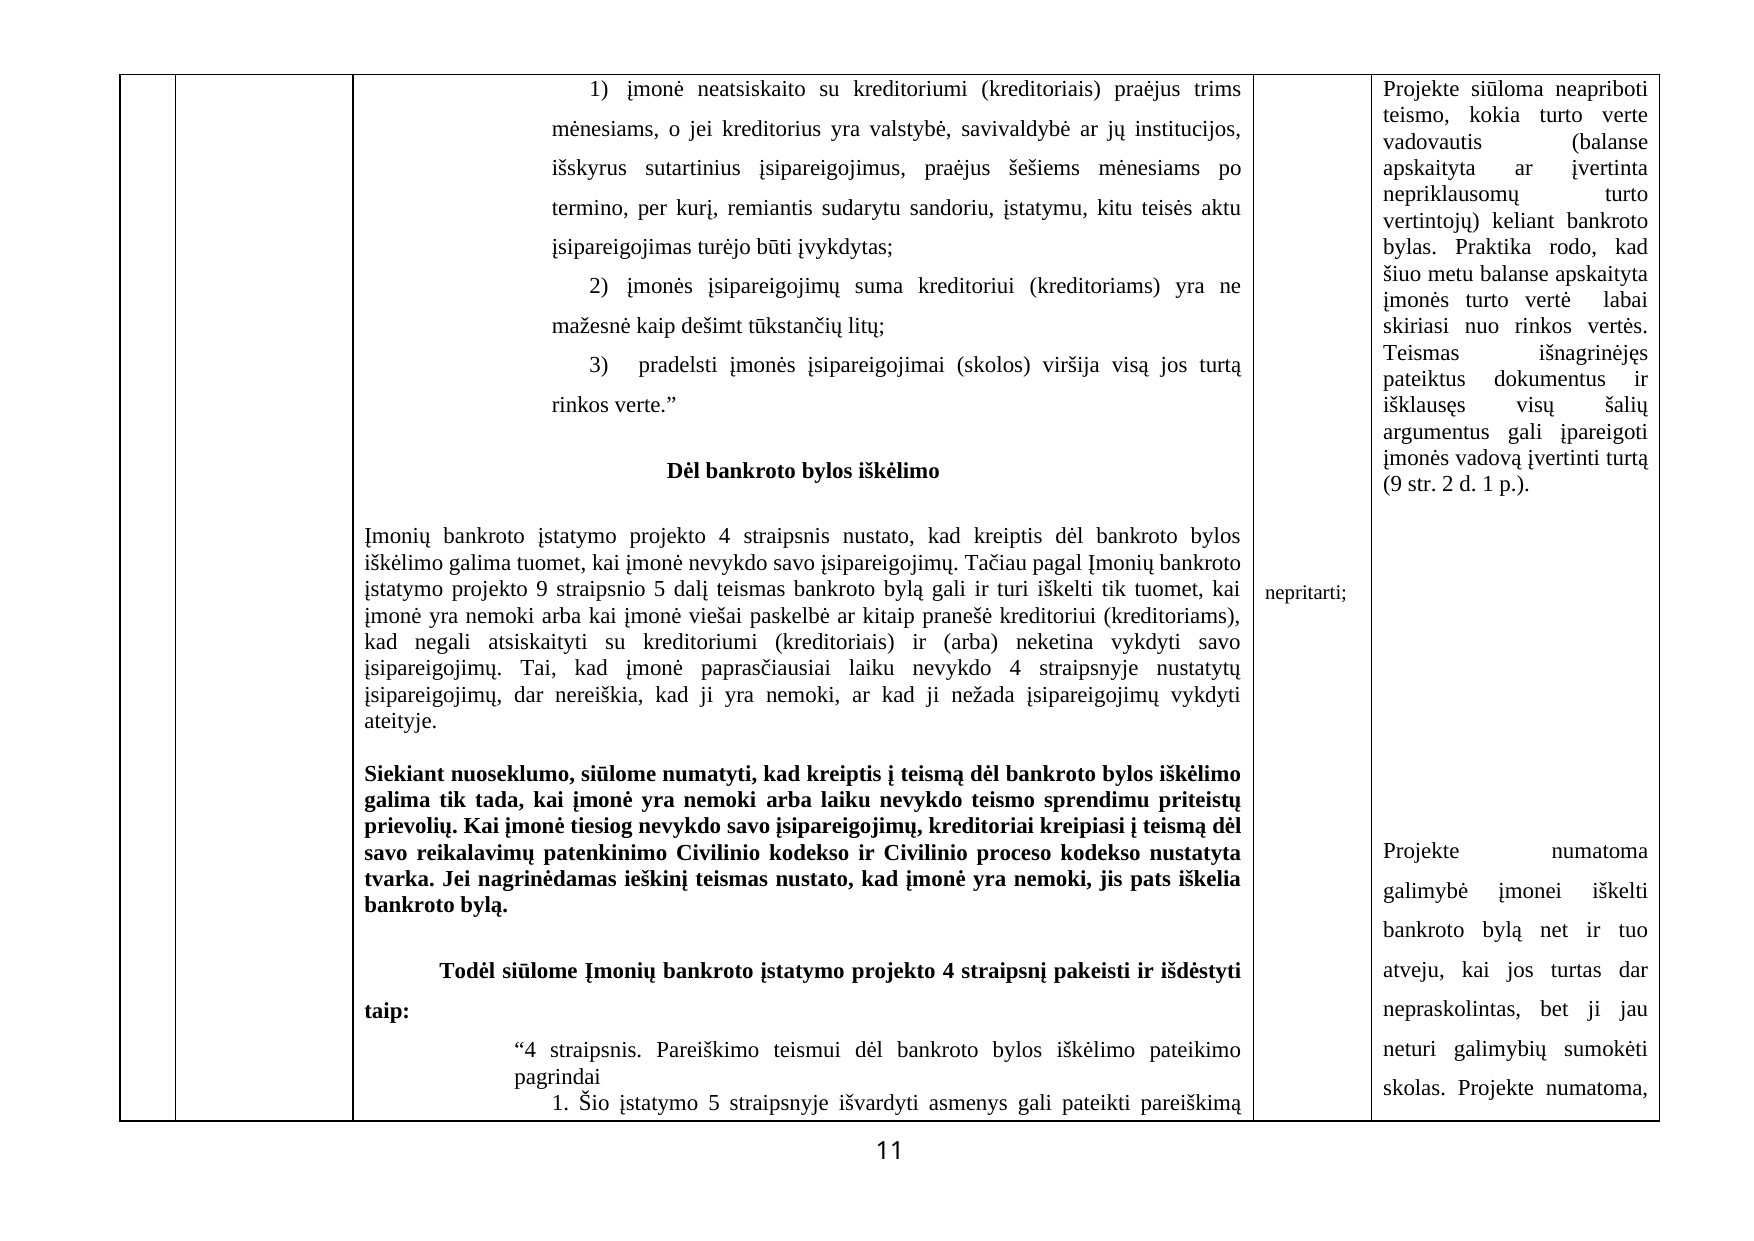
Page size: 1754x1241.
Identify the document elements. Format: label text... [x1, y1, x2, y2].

table_cell [121, 75, 175, 1120]
table_cell nepritarti; [1254, 75, 1371, 1120]
table_cell Projekte siūloma neapriboti teismo, kokia turto verte vadovautis (balanse apskaityta ar įvertinta nepriklausomų turto vertintojų) keliant bankroto bylas. Praktika rodo, kad šiuo metu balanse apskaityta įmonės turto vertė labai skiriasi nuo rinkos vertės. Teismas išnagrinėjęs pateiktus dokumentus ir išklausęs visų šalių argumentus gali įpareigoti įmonės vadovą įvertinti turtą (9 str. 2 d. 1 p.). Projekte numatoma galimybė įmonei iškelti bankroto bylą net ir tuo atveju, kai jos turtas dar nepraskolintas, bet ji jau neturi galimybių sumokėti skolas. Projekte numatoma, [1372, 75, 1659, 1120]
table_cell [176, 75, 352, 1120]
table_cell Lietkoopsąjungos valdyba, išnagrinėjusi Įmonių bankroto įstatymo projektą Nr. IXP-330, iš esmės jam pritaria, tačiau jį svarstant siūlo sukonkretinti arba papildyti šiuos straipsnius: 2 straipsnio 8 dalį. Atsižvelgiant į tai, kad sunku nustatyti uždelstų įsiskolinimų sumą, nemokumo sąvoką apibūdinantį sakinį pratęsti po žodžių “viršija pusę jos turto” įrašant “arba įmonės įsipareigojimai (skolos) viršija 75 procentus jos turto”. 4 straipsnį. Pirmame sakinyje po žodžių “asmenys gali” įrašyti “6 straipsnio 1 dalyje nustatyta tvarka”. 5 straipsnio 2 dalį. Papildyti žodžiu “likviduojamai” ir išdėstyti taip: “Pareiškimą teismui dėl bankroto bylos iškėlimo likviduojamai įmonei privalo pateikti likvidatorius.” 8 straipsnio 2 dalį. Antrame sakinyje po žodžio “kuriuose” vietoj žodžių “nurodomi jų adresai” įrašyti žodį “ nurodomos”. 9 straipsnio 1dalį. Išbraukti 1 punkto žodžius “ir įvertinti įmonės turtą”. 10 straipsnį. 6 dalies 2 sakinį numeruoti 7 dalimi. 1 straipsnio 2dalį. Pirmame sakinyje vietoj žodžio “gali” įrašyti žodžius “turi pirmumo teisę”. 11 straipsnio 3dalį. 8 punkte po žodžių “pripažinimo negaliojančiais” įrašyti žodžius “ir jeigu per minėtą laikotarpį nebuvo atliktas auditas (revizija) - organizuoja jo atlikimą”. 20 straipsnį. Pirmame sakinyje po žodžių “administratorius privalo” įterpti žodžius “atlikti auditą ir”. 21 straipsnio 1dalį. 2 punkte po žodžių “priimtų nutarimų” įrašyti ”reikalauti atlikti auditą (reviziją)”. 33 straipsnio 1 dalį. Teiginį “Neparduotas turtas gali būti perduotas kreditoriams” reikia papildyti, t. y. paaiškinti, kaip elgtis tais atvejais, kai reikalavimai kreditoriaus, kuris pageidauja juos atsiimti turtu, turtėtų būti tenkinami paskesne eile arba antru etapu. 33 straipsnio 2dalį. Priešpaskutinį sakinį patikslinti ir išdėstyti taip: “Uždarosios akcinės bendrovės, kurios akcijos parduodamos, akcininkai turi teisę akcijas įsigyti pirmumo tvarka”. 34 straipsnio 1 dalį. Manome, kad šio straipsnio pirmas sakinys gali būti skirtingai traktuojamas. Neaišku, ar galima turtą parduoti už mažesnę kainą nei įkeitimu užtikrinta reikalavimų suma ir skirtumą tarp reikalavimų sumos ir pardavimo kainos tenkinti bendra tvarka, ar, jei nepavyksta parduoti įkeisto turto už kainą, kuri užtikrinta įkeitimu, - jį perduoti įkaito turėtojui. Siūlome tokią pirmo sakinio redakciją: “Įkeitimu užtikrinti kreditoriaus reikalavimai tenkinami iš lėšų, gautų pardavus įkeistą turtą, o jeigu jo nepavyksta parduoti už didesnę arba reikalavimų sumą atitinkančią kainą - perduodant įkeistą turtą”. 37 straipsnio 5 dalį. Po žodžių “nuo 2001 m . liepos 1 d.” įrašyti “išskyrus įmones, kurių likvidavimas prasidėjo iki 2000 m. liepos 1 d., - šioms įmonėms 24 mėnesių terminas likvidavimo procedūrai užbaigti skaičiuojamas nuo 2000 m. liepos 1 d.” Mane labai neramina "turto" savokos neapibrežtumas abiejuose įstatymuose (2str. 8 p. Bankroto įstatymo projekte ir 3str.5p. Restruktūrizavimo įstatymo projekte). Aš siūlyčiau vienareikšmiškai apibrėžti "turto" savoką šiuose istatymuose, kai ji naudojama nustatyti Įmonės nemokumą. Vietoje žodžio "turtas" reikėtų įrašyti frazę: "turto vertė iš paskutiniojo mokesčių inspekcijai priduoto įmonės balanso". Palikus projekte siūloma redakciją, labai nesunku užvilkinti bankroto paskelbimo, teisminio nagrinėjimo terminus. Bandymai nustatyti turto rinkos vertę ar palikti spręsti teismams turėtų garantuoti bankroto ir restrukturizacijos procesų vilkinimą. Prezidiumo narys A.Kovas. LLRI pritaria žemiau išvardintoms Įmonių bankroto įstatymų projekto nuostatoms: nustatyti Įmonių bankroto įstatymo prioritetą kitų įstatymų atžvilgiu (Įmonių bankroto įstatymo projekto 1 straipsnio 3 dalis); panaikinti Valstybinės darbo inspekcijos prie Socialinės apsaugos ir darbo ministerijos, Žemės ir miškų ūkio urėdijos, Apskrities viršininko, Žemės ūkio produkcijos gamintojų visuomeninės organizacijos teisę pateikti pareiškimus teismui dėl bankroto bylos iškėlimo (Įmonių bankroto įstatymo projekto 5 straipsnio 1 dalis); sutrumpinti įmonių bankroto procedūrų terminus (Įmonių bankroto įstatymo projekto 7 straipsnio 1 dalis, 9 straipsnio 4 dalis, 10 straipsnio 4 dalies 5 punktas, 15 straipsnio 1 dalis, 19 straipsnio 1 dalis (lyginant su Darbo sutarties įstatymo 34 straipsnio 1 dalimi), 37 straipsnio 2 dalis ir kt.); atsisakyti likvidacinės komisijos ir jos funkcijas pavesti vykdyti įmonės administratoriui (Įmonių bankroto įstatymo projekto 31-32 straipsniai); nustatyti dviejų etapų kreditorių reikalavimų tenkinimo būdą (Įmonių bankroto įstatymo 35 straipsnio 1 dalis). Tačiau nemaža dalis Įmonių bankroto bei Įmonių restruktūrizavimo įstatymų nuostatų turi esminių trūkumų, kurie gali sukelti skaudžias pasekmes. LLRI siūlo Įmonių bankroto ir Įmonių restruktūrizavimo įstatymų projektus pataisyti pagal žemiau pateikiamas pastabas. Įmonių bankroto įstatymo projektas Dėl įstatymo tikslų Įmonių bankroto įstatymo projekte nėra numatyta, kokių tikslų šiuo įstatymu siekiama. Tokių tikslų įtvirtinimas padėtų tinkamai spręsti įmonės bankroto eigoje iškilusius klausimus. Siūlome Įmonių bankroto įstatymo projekto 1 straipsnio 1 dalį, išdėstyti taip: “1. Šis įstatymas reglamentuoja juridinių asmenų bankrotą, siekiant, kad bankrotas vyktų operatyviai, sklandžiai ir padėtų kuo geriau patenkinti juridinio asmens kreditorių interesus.” Dėl Įmonių bankroto įstatymo taikymo Lietuvos Respublikos Įmonių bankroto įstatymo projekto 1 straipsnio 2 dalis numato, kad įstatymas taikomas visoms įmonėms, viešosioms įstaigoms, bankams ir kredito unijoms. Taip apibrėžus įstatymo taikymo sritį, už jo ribų lieka kiti subjektai, galintys prisiimti finansinius įsipareigojimus – asociacijos, visuomeninės organizacijos ir kt. Taigi neaišku, kaip juose yra tenkinami kreditorių reikalavimai ir vykdomos bankroto procedūros. Visiems subjektams, galintiems prisiimti finansinius įsipareigojimus ir neįstengiantiems jų įvykdyti, turi būti taikomos vienodos nuostatos dėl kreditorių reikalavimų tenkinimo ir bankroto procedūrų. Esant minėtai 1 straipsnio 2 dalies formuluotei, įstatymo nuostatos taip pat nebus privalomos naujai atsirandančioms ir įstatyme neįvardintoms ūkio organizavimo formoms. Atkreipiame dėmesį, kad naujojo Civilinio kodekso 2.33 straipsnyje juridinis asmuo apibrėžiamas kaip savo pavadinimą turinti įmonė, įstaiga ar organizacija, kuri gali savo vardu įgyti ir turėti teises ir pareigas, būti ieškovu ir atsakovu teisme. Atsižvelgdami į tai, kad Civilinis kodeksas įsigalios 2001 m. liepos 1d., ir derindami jame numatytą juridinio asmens sąvoką su Įmonių bankroto įstatymu, siūlome nustatyti, kad Įmonių bankroto įstatymas taikomas visiems juridiniams asmenims. Jeigu tam tikriems juridiniams asmenims, pavyzdžiui, biudžetinėms įstaigoms, šio įstatymo sąmoningai numatoma netaikyti, šie subjektai turėtų būti įvardinti šiame straipsnyje. Su naujuoju Civiliniu kodeksu būtina suderinti ir kitus Įmonių bankroto įstatymo straipsnius. Siūlome Įmonių bankroto įstatymo projekto 1 straipsnio 2 dalį pakeisti ir išdėstyti taip: “2. Įstatymas taikomas visiems juridiniams asmenims, įregistruotiems Lietuvos Respublikos įstatymų nustatyta tvarka. Bankų, kredito unijų, draudimo įmonių, žemės ūkio įmonių, vertybinių popierių apyvartos tarpininkų, investicinių bendrovių ir kitų įmonių ir įstaigų bankroto proceso vykdymo ypatumus gali nustatyti kiti šių įmonių ir viešųjų įstaigų veiklą reglamentuojantys įstatymai.” Dėl nemokumo kriterijų Įmonių bankroto įstatymo projekte iš esmės keičiama įmonių nemokumo sąvoka. Pagal Įmonių bankroto įstatymo projektą įmonės nemokumas – tai įmonės būsena, kai ji laiku neatsiskaito su kreditoriumi (kreditoriais) ir šių jos įsipareigojimų suma yra ne mažesnė kaip dešimt tūkstančių litų ir viršija pusę jos turto (2 straipsnio 8 dalis). Įmonės nemokumo sąvokos pataisymas, numatant, kad įmonė yra nemoki, jei jos įsipareigojimai viršija pusę jos turto, sudaro galimybę anksčiau pradėti bankroto procedūrą. Atrodytų, kad taip sudaromos palankesnės sąlygos patenkinti kreditorių reikalavimus. Tačiau įgyvendinus šias pataisas bankroto procedūros galės būti inicijuotos net toms įmonėms, kurios turi tik laikinų sunkumų, nors apskritai yra pajėgios normaliai dirbti ir atsiskaityti su kreditoriais be bankroto procedūrų. Visų pirma, vien tik turimo turto ir įsipareigojimų santykis gali nedaug tepasakyti, nes esminis dalykas šiuo atveju yra įsipareigojimų vykdymo terminas. Antra, tik tuomet, kai turtas tampa mažesnis už įsipareigojimus, galima pagrįstai kalbėti apie negalėjimą atsiskaityti su kreditoriais Pritariame, kad nemokumui nustatyti būtina lyginti įmonės įsipareigojimus su jos turtu rinkos, o ne balansine verte, nes būtent turto lyginimas su rinkos verte atskleidžia realią įmonės padėtį. Tačiau šios nuostatos įgyvendinimas pagal pateiktą projektą yra neaiškus ir gali sukelti nemažai keblumų. Visų pirma, pagal nemokumo apibrėžimą neaišku, kokiaiss metodais turi būti vertinamas turtas ir įsipareigojimai, kas vertins ir kokiais terminais, ar bus vertinama pati įmonė kaip verslas, ar bus vertinamos įmonės turimos reikalavimo teisės ir t.t. Siūlome nustatyti, kad įmonei bankroto bylą galima kelti tik tada, kai jos skolos viršija visą jos turtą (o ne pusę, kaip numatyta projekte). Siūlome nustatyti, kad: sprendimą, ar įmonės įsipareigojimai sudaro didesnę dalį lyginant su įmonės turto rinkos verte nei numatyta nemokumo kriterijuose, priima teismas, kuris, esant būtinybei, gali pasitelkti nepriklausomus turto vertintojus; iki vertinant įmonės turtą turi būt įvertinta įmonė kaip verslas; vertinant įmonės turtą turi būti atsižvelgiama į įmonės turimas reikalavimo teises ir kitas vertybes, kurios gali turėti rinkos vertę; be formalaus turto ir įsipareigojimų santykio kriterijaus (kuris, deja, negali būti iki galo formalizuotas ir suabsoliutintas) nustatyti, kad įmonė yra ir gali būti laikoma nemokia tik jeigu teismas nustato, jog nei trumpalaikėje, nei ilgalaikėje perspektyvoje ji neturi realių galimybių atsiskaityti su kreditoriais. Tokiu atveju būtų būtina gauti didžiosios dalies kreditorių sutikimą pradėti bankroto procedūrą. Kita opi problema, susijusi su siūlomais nemokomumo kriterijais, yra ta, kad labai dažnai didžiausi įmonių įsiskolinimai yra valstybei, o valstybė savo ruožtu yra skolingas įmonėms. Tokiu būdu įmonės tampa visiškai priklausomos nuo privalomas įmokas administruojančių institucijų. Pradėti bankroto bylą tokioje situacijoje atsidūrusiai įmonei būtų neteisinga. Atkreipiame dėmesį ir į tai, kad Įmonių bankroto įstatymo projektas nustato terminą, per kurį įmonė turi atsiskaityti su kreditoriais. Pagal 2 straipsnio 8 dalį įmonė yra nemoki, jei ji neatsiskaito su kreditoriumi (kreditoriais) praėjus trims mėnesiams po termino, nustatyto įstatymų, kitų teisės aktų, taip pat kreditoriaus ir įmonės sutartyse įmonės įsipareigojimams įvykdyti, arba praėjus tokiam pat terminui po kreditoriaus (kreditorių) reikalavimo įvykdyti įsipareigojimus, jeigu sutartyse terminas nebuvo nustatytas. Tačiau šalys sutartyje gali numatyti ilgesnius nei trys mėnesiai atsiskaitymo terminus ir yra netikslinga Bankroto įstatymu nepripažinti tokių sutarčių sąlygų. Siūlome atskirti atvejus, kada įmonė yra skolinga privatiems subjektams, o kada valstybei, griežčiau reglamentuojant pastarosios galimybes inicijuoti bankroto bylą. Siūlome numatyti šalių susitarimu nustatytų terminų prioritetą įstatyme įtvirtintų terminų atžvilgiu. Įmonių bankroto įstatymo 2 straipsnio 8 dalį pakeisti ir išdėstyti taip: “8. Įmonės nemokumas – įmonės būsena, kuri atitinka visas šias sąlygas: įmonė neatsiskaito su kreditoriumi (kreditoriais) praėjus trims mėnesiams, o jei kreditorius yra valstybė, savivaldybė ar jų institucijos, išskyrus sutartinius įsipareigojimus, praėjus šešiems mėnesiams po termino, per kurį, remiantis sudarytu sandoriu, įstatymu, kitu teisės aktu įsipareigojimas turėjo būti įvykdytas; įmonės įsipareigojimų suma kreditoriui (kreditoriams) yra ne mažesnė kaip dešimt tūkstančių litų; pradelsti įmonės įsipareigojimai (skolos) viršija visą jos turtą rinkos verte.” Dėl bankroto bylos iškėlimo Įmonių bankroto įstatymo projekto 4 straipsnis nustato, kad kreiptis dėl bankroto bylos iškėlimo galima tuomet, kai įmonė nevykdo savo įsipareigojimų. Tačiau pagal Įmonių bankroto įstatymo projekto 9 straipsnio 5 dalį teismas bankroto bylą gali ir turi iškelti tik tuomet, kai įmonė yra nemoki arba kai įmonė viešai paskelbė ar kitaip pranešė kreditoriui (kreditoriams), kad negali atsiskaityti su kreditoriumi (kreditoriais) ir (arba) neketina vykdyti savo įsipareigojimų. Tai, kad įmonė paprasčiausiai laiku nevykdo 4 straipsnyje nustatytų įsipareigojimų, dar nereiškia, kad ji yra nemoki, ar kad ji nežada įsipareigojimų vykdyti ateityje. Siekiant nuoseklumo, siūlome numatyti, kad kreiptis į teismą dėl bankroto bylos iškėlimo galima tik tada, kai įmonė yra nemoki arba laiku nevykdo teismo sprendimu priteistų prievolių. Kai įmonė tiesiog nevykdo savo įsipareigojimų, kreditoriai kreipiasi į teismą dėl savo reikalavimų patenkinimo Civilinio kodekso ir Civilinio proceso kodekso nustatyta tvarka. Jei nagrinėdamas ieškinį teismas nustato, kad įmonė yra nemoki, jis pats iškelia bankroto bylą. Todėl siūlome Įmonių bankroto įstatymo projekto 4 straipsnį pakeisti ir išdėstyti taip: “4 straipsnis. Pareiškimo teismui dėl bankroto bylos iškėlimo pateikimo pagrindai 1. Šio įstatymo 5 straipsnyje išvardyti asmenys gali pateikti pareiškimą teismui dėl bankroto bylos iškėlimo, jeigu yra bent viena iš šių sąlygų: įmonė yra nemoki; įmonė viešai paskelbė ar kitaip pranešė kreditoriui (kreditoriams), kad negali arba neketina vykdyti įsipareigojimų; įmonė laiku nevykdo teismo sprendimu priteistų prievolių.” 2. Jei įmonė laiku nevykdo savo įsipareigojimų, kreditoriai gali kreiptis į teismą dėl savo reikalavimų patenkinimo Civilinio kodekso ir Civilinio proceso kodekso nustatyta tvarka. 3. Jei teismas, nagrinėdamas ieškinį nustato, kad įmonė yra nemoki, jis iškelia įmonei bankroto bylą.” Dėl bankrutuojančių įmonių turto pardavimo Pagal Įmonių bankroto įstatymo projekto 33 straipsnio 1 dalį, bankrutuojančios ar bankrutavusios įmonės nekilnojamasis turtas parduodamas viešose varžytinėse Vyriausybės nustatyta tvarka. Kito turto, išskyrus įkeistą turtą, pardavimo tvarką nustato kreditoriai. Atkreipiame dėmesį į tai, kad vienintelis teisės aktas, reglamentuojantis pardavimo iš varžytynių tvarką, yra Civilinio proceso kodeksas. Vyriausybės priimto poįstatyminio akto šiuo klausimu nėra. Jei numatoma, kad varžytinėms bankroto atveju netinka Civilinio proceso kodekse nustatyta tvarka, Bankroto įstatyme būtina numatyti išimtis iš šios tvarkos, o ne daryti neapibrėžtas nuorodas į Vyriausybės nustatomą tvarką. Įmonių bankroto įstatymo projektas nenumato principų, kuriais vadovaujantis kreditoriai turėtų nustatyti “kito” turto pardavimo tvarką. Taip gali iškilti pavojus, jog kreditorių dauguma piktnaudžiaus šia galimybe ir nustatys tik kai kuriems kreditoriams palankią turto pardavimo tvarką. Todėl būtų tikslinga numatyti, kad pagrindinis kriterijus, kuriuo turi būti vadovaujamasi parduodant įmonės turtą, yra turto kaina. Taip pat Įmonių bankroto įstatymo projekte nėra numatyta kreditorių dauguma, kuri galėtų nustatyti turto pardavimo tvarką. Turto pardavimo tvarkos nustatymas turėtų būti suteikiamas kreditorių susirinkimui. Besąlygiškas kreditorių įpareigojimas nustatyti “kito” turto pardavimo tvarką sudaro sąlygas įmonės turto pardavimo vilkinimui, kadangi kreditoriai gali ilgai nesusitarti dėl turto pardavimo tvarkos. Ilgai delsiant sumažėtų turto vertė, tektų daryti išlaidas jo išlaikymui, be to, praėjus nustatytam 24 mėnesių terminui nerealizuotas turtas bus nurašytas kaip neturintis rinkos vertės. Būtų tikslinga numatyti, kad tais atvejais, kai praėjus 6 mėnesiams po bankroto bylos iškėlimo kreditoriai nenustato “kito” turto pardavimo tvarkos, toks turtas, kaip ir nekilnojamas turtas, parduodamas iš varžytinių. Remiantis aukščiau išdėstytu, siūlome numatyti, kad pagrindinis kriterijus parduodant “kitą” įmonės turtą yra turto kaina; turto pardavimo tvarką nustato kreditorių susirinkimas; tais atvejais, kai kreditoriai nenustato “kito” turto pardavimo tvarkos, turtas parduodamas iš varžytinių. Įmonių bankroto įstatymo projekto 25 straipsnį papildyti nauju, 16 punktu, numatančiu, kad “kito” turto pardavimo tvarką nustato kreditorių susirinkimas. “15) nustatyti turto, išskyrus nekilnojamąjį ir įkeistą, pardavimo tvarką, remiantis palankiausia siūloma kaina;” Įmonių bankroto įstatymo projekto 33 straipsnio 1 dalį pakeisti ir išdėstyti taip: “1. Nekilnojamas turtas parduodamas viešose varžytinėse. Jei kreditoriai per 6 mėnesius po bankroto bylos iškėlimo nenustato kitaip, kitas turtas, išskyrus įkeistą turtą, parduodamas viešose varžytynėse. Neparduotas turtas gali būti perduotas kreditoriams. Turto pirkimo-pardavimo sutartis arba perdavimo aktas yra prilyginami notaro patvirtintai sutarčiai ir yra nuosavybės teisę patvirtinantys dokumentai nustatyta tvarka registruojant pirkimo-pardavimo sutartis.” Dėl bankrutuojančios įmonės sandorių patikrinimo Pagal Įmonių bankroto įstatymo projekto 11 straipsnio 3 dalies 8 punktą, įmonės administratorius patikrina bankrutuojančios įmonės sandorius, sudarytus per laikotarpį ne mažesnį kaip 36 mėnesiai iki bankroto bylos iškėlimo, ir pareiškia ieškinius įmonės bankroto bylą nagrinėjančiame teisme dėl sandorių, priešingų įmonės tikslams ir (arba) galėjusių turėti įtakos tam, kad įmonė negali atsiskaityti su kreditoriais, pripažinimo negaliojančiais. Pagal Įmonių bankroto įstatymo projekto 20 straipsnio 2 dalį, tyčinio bankroto atveju administratorius privalo patikrinti bankrutuojančios įmonės sandorius, sudarytus per 5 metų laikotarpį iki bankroto bylos iškėlimo. Dabar galiojantis Įmonių bankroto įstatymas šiems atvejams nustato atitinkamai 12 mėnesių ir 3 metų laikotarpius. Detalus ir smulkmeniškas kiekvieno sandorio Įmonių bankroto įstatymo projekte nustatytu ilgu laikotarpiu tikrinimas vilkins bankroto vykdymo procedūrą. Siūlome nustatyti, kad Įmonių bankroto įstatymo projekte nustatytais terminais (36 mėnesiai; 5 metai) įmonės administratorius tikrina tik svarbius, įmonės bankrotui galėjusius turėti įtakos sandorius. Dėl kreditorių reikalavimų tenkinimo tvarkos Iškėlus įmonei bankroto bylą, visas įmonės valdymas pereina į įmonės administratoriaus rankas. Būtent administratorius valdo, naudoja, disponuoja įmonės turtu, atidaro atskirą sąskaitą banke kaupti lėšas bankroto proceso vykdymo metu ir atsiskaityti su kreditoriais, organizuoja ir kontroliuoja pajamų, gautų valdant, naudojant bankrutuojančios įmonės turtą ar juo disponuojant, taip pat sąnaudų apskaitą bei vykdo kitas jam pavestas funkcijas. Įmonių bankroto įstatymo projektas nenumato administratoriaus pareigos kuo greičiau patenkinti bent dalį kreditorių reikalavimų realizavus tam tikrą bankrutuojančios įmonės turtą. Taip sudaromos sąlygos kaupti lėšas, gautas realizavus bankrutavusios įmonės turtą, kurios gali būti pradėtos naudoti ne kreditorių reikalavimams tenkinti, bet kitiems tikslams. Siekiant užtikrinti kreditorių interesus, siūlome numatyti, kad, realizavus bent dalį bankrutuojančios įmonės turto ir atskaičius iš jo administravimo išlaidas bei pavedimo sutartyje numatytą administratoriaus atlyginimą, administratorius privalo eiliškumo tvarka patenkinti kreditorių reikalavimus. Įmonių bankroto įstatymo projekto 11 straipsnio 3 dalį, išvardijančią įmonės administratoriaus funkcijas, papildyti nauju, 24 punktu: “24) realizavus bent dalį bankrutavusios įmonės turto ir atskaičius iš jo administravimo išlaidas bei pavedimo sutartyje numatytą administratoriaus atlyginimą, eiliškumo tvarka tenkinami kreditorių reikalavimai. Dėl įmonės administratoriaus Įmonių bankroto įstatymo projekte nėra numatyti principai, kuriais remiantis būtų vykdoma įmonės bankroto procedūra. Bendrų bankroto procedūros vykdymo nuostatų įtvirtinimas padėtų išvengti įmonės valdymo organų ir administratoriaus piktnaudžiavimo įmonėje susidariusia padėtimi, geriau patenkinti kreditorių interesus, tinkamai spręsti įmonės bankroto eigoje iškilusius klausimus. Siūlome Įmonių bankroto įstatymo projekto 11 straipsnį papildyti nauja, 11 dalimi, įtvirtinančia administratoriaus pareigą veikti įmonės ir kreditorių naudai, ir išdėstyti šią dalį taip: “11. Įmonės bankroto procedūros metu įmonės administratorius privalo veikti įmonės ir kreditorių naudai bei operatyviai imtis visų reikiamų priemonių kreditorių interesams užtikrinti.” Dėl įsipareigojimų bankrutuojančiai įmonei vykdymo Nors įmonių bankroto įstatymo projekte yra net straipsnis pavadinimu “Bankrutuojančios įmonės įsipareigojimų ir įsipareigojimų bankrutuojančiai įmonei vykdymas” (17 straipsnis), jame apie įsipareigojimus bankrutuojančiai įmonei neužsimenama. Lieka neišspręstas klausimas, kaip ir kokiais terminais su bankrutuojančia įmone turi atsiskaityti asmenys, privalantys jai vykdyti įsipareigojimus. Viena vertus, reikalauti įsipareigojimus įvykdyti anksčiau dėl to, kad įmonė bankrutuoja, būtų nesąžininga, kita vertus, po tam tikro laiko gali nebelikti, kieno naudai tuos įsipareigojimus vykdyti. Siūlome numatyti, kad įsipareigojimai bankrutuojančiai įmonei vykdomi sandoriuose nustatytais terminais. Tais atvejais, kai sandoriuose numatyti terminai sueis po numatomos bankroto procedūros pabaigos ir nėra galimybės arba neapsimoka reikalauti įsipareigojimų vykdymo anksčiau, bankrutuojančios įmonės turimos reikalavimo teisės parduodamos. Įmonių bankroto įstatymo 17 straipsnį papildyti nauja, 4 dalimi: “4. Įsipareigojimai bankrutuojančiai įmonei vykdomi sandorio sudarymo metu nustatytais terminais. Tais atvejais, kai sandoriuose numatyti terminai sueis po numatomos bankroto procedūros pabaigos ir nėra galimybės arba neapsimoka reikalauti įsipareigojimų vykdymo anksčiau, bankrutuojančios įmonės turimos reikalavimo teisės parduodamos.” Dėl kreditorių eiliškumo Pagal Įmonių bankroto įstatymo projekto 35 straipsnį, pirmąja eile tenkinami su darbo santykiais susiję darbuotojų reikalavimai, reikalavimai atlyginti žalą dėl suluošinimo ar kitokio kūno sužalojimo, susirgimo profesine liga ar žuvus nuo nelaimingo atsitikimo darbe bei atgręžtiniai valstybės reikalavimai, kai prievolė atlyginti žalą pereina valstybei žalos atlyginimo dėl nelaimingų atsitikimų darbe ar susirgimų profesine liga laikinojo įstatymo nustatytais atvejais, fizinių asmenų reikalavimai apmokėti už perdirbti supirktą žemės ūkio produkciją, taip pat Fondo bankrutuojančių ir bankrutavusių įmonių darbuotojų reikalavimams, susijusiems su darbo santykiais, tenkinti, reikalavimai, Garantinio fondo reikalavimai ir Fondo fizinių asmenų reikalavimams apmokėti už bankrutuojančių ir bankrutavusių įmonių supirktą perdirbti žemės ūkio produkciją reikalavimai. Antrąja eile yra tenkinami reikalavimai dėl mokesčių ir kitų įmokų į biudžetą, dėl valstybės vardu gautų užsienio paskolų ir paskolų, gautų su valstybės garantija, dėl specialiųjų atidėjimų pažeistoms žemėms, iškasus naudingąsias iškasenas, rekultivuoti nepanaudojimo, dėl kitų aplinkosaugos priemonių neįvykdymo, visi kiti kreditorių reikalavimai. Įmonių bankroto įstatymo projekto 35 straipsnyje numatytas kreditorių reikalavimų tenkinimo eiliškumas yra ydingas, nes pirmiausia turėtų būti tenkinami privatūs, o ne valstybiniai interesai. Nepatenkinus privačių subjektų reikalavimų, bus apribotos jų veiklos galimybės, atitinkamai jie negalės vykdyti įsipareigojimų savo partneriams (taip pat ir valstybei). Taip pat atkreipiame dėmesį į tai, kad netikslinga tik patenkinus visus iš darbo santykių kylančius darbuotojų reikalavimus tenkinti antrosios kreditorių eilės reikalavimus, nes kitų kreditorių reikalavimų nepatenkinimas gali sukelti ne mažiau skaudžias socialines pasekmes. Siūlome pakeisti kreditorių eilę reikalavimams tenkinti privačių subjektų naudai. Įmonių bankroto įstatymo projekto 35 straipsnio 2 dalį išdėstyti taip: “2. Kreditorių reikalavimai yra tenkinami tokia tvarka: pirmąją eile yra tenkinami iš darbo santykių kylantys darbuotojų reikalavimai iki 3 vidutinių mėnesinių darbo užmokesčių dydžio sumos, reikalavimai atlyginti žalą dėl suluošinimo ar kitokio kūno sužalojimo, susirgimo profesine liga arba žuvus nuo nelaimingo atsitikimo darbe. Į 3 vidutinių mėnesinių darbo užmokesčių dydžio sumą įskaitomos darbuotojų gautos kompensacijos iš Garantinio fondo ar kitų valstybės lėšų; antrąja eile yra tenkinami kitų kreditorių reikalavimai; trečiąja eile yra tenkinami reikalavimai dėl mokesčių, baudų ir kitų privalomų mokėjimų į biudžetą bei privalomojo valstybinio socialinio draudimo ir privalomojo sveikatos draudimo įmokų.” Dėl įmonės sanavimo panaikinimo Įmonių restruktūrizavimo įstatymu įtvirtinus įmonių restruktūrizavimo procedūrą, panaikinama įmonių sanavimo procedūra, kurią numato dabar galiojantis Įmonių bankroto įstatymas. Tačiau siūlomas įtvirtinti įmonės restruktūrizavimo procesas skiriasi nuo įmonės sanavimo proceso, kurį numato dabar galiojantis Įmonių bankroto įstatymas. Skirtingai nuo sanavimo, restruktūrizavimo procesas gali būti taikomas tik laikinų finansinių sunkumų turinčiai įmonei, atitinkančiai dar ir tokias papildomas sąlygas: įmonė nėra nutraukusi komercinę-ūkinę veiklą, jos turto balansinė vertė pasiūlymo pradėti restruktūrizavimo procesą dieną yra ne mažesnė kaip 1 mln. litų, nėra teismo ar kreditorių sprendimo likviduoti įmonę. Įmonių restruktūrizavimo įstatymo 11 straipsnis nenumato galimybės iškėlus įmonei bankroto bylą pereiti prie įmonės restruktūrizavimo – tai įmanoma tik iki bankroto bylos iškėlimo. Gali susiklostyti situacija, kada, iškėlus įmonei bankroto bylą, atsiras asmuo, sutinkantis perimti bankrutuojančią įmonę ir padengti visus jos įsipareigojimus. Tokiu atveju pritaikyti restruktūrizavimo procedūrą nebus galima, tuo tarpu esant sanavimui kaip tik būtų sudarytos reikiamos sąlygos įmonės perėmimui. Siūlome arba (1) palikti galioti įmonių sanavimo procedūrą (supaprastinus sanavimo tvarką), arba (2) palengvinti taikos sutarties sudarymo sąlygas, siekiant, kad taikos sutartis taptų realia galimybe atgaivinti bankrutuojančią įmonę, kai tam pritaria dauguma privačių kreditorių, arba (3) numatyti galimybes, kaip daugumos kreditorių valia būtų pereinama nuo bankroto procedūros prie restruktūrizavimo procedūros. Bet kokiu atveju siūlome nustatyti, kad šioms procedūroms negali būti skiriamos valstybės lėšos. 1. 9 str. 3 d. numatyta, kad teismui priėmus pareiškimą dėl bankroto bylos iškėlimo sustabdomas turto realizavimas ir išieškojimas. Visų pirma, niekas nežinos, ar teismas priėmė pareiškimą ir kokią konkrečiai dieną laikyti pareiškimo priėmimo diena. Antra, teismas priėmęs pareiškimą pats turėtų spręsti sustabdyti ar nesustabdyti realizavimą ir išieškojimo procedūrą. Priešingu atveju suinteresuoti asmenys specialiai paduos nepagrįstus pareiškimus dėl bankroto bylos iškėlimo ar vilkins sprendimo pagal priimtą pareiškimą priėmimą. Tokiu būdu bus pažeidžiamos kreditorių teisės. 2. 10 str. 7 d. 1 p. numatyta, kad tais atvejais, kai įmonės turtas nėra atskirtas nuo įmonininko (savininko) turto, administratoriui turi būti pateiktas įmonininko (savininko) turto sąrašas. Atkreiptinas dėmesys, kad įmonės turtas visada yra atskirtas nuo įmonininko (savininko) turto, tačiau įmonininkas (savininkas) įstatymų numatytais atvejais atsako už savo įmonės įsipareigojimus. Tokia nuostata yra aiškiai išreikšta naujam civiliniam kodekse. Be to, bankrotas keliamas ne įmonės savininkui, o įmonei, todėl toks reglamentavimas nėra pagrįstas. Kreditoriai savo santykius su įmonės savininku turėtų aiškintis bendra tvarka. Ta pati pastaba taikytina ir dėl 11 str. 3 d. 19 p. 3. 10 str. 8 d. nesuprantamas motyvas kodėl apeliacinės instancijos teismo nutartis dėl bankroto bylos iškėlimo neskundžiama. Visų pirma, kasaciniam skundui paduoti civilinio proceso kodeksas numato griežtus apribojimus, antra, kasacinio skundo padavimas netrukdo bankroto bylos eigai, nes teismų sprendimai yra įsiteisėję. 4. 11 str. 3 d. 8 p. paskutinį sakinį siūlome papildyti taip: “jei neįrodoma, kad sužinojo anksčiau”. 5. 11 str. 3 d. nėra išvardintos visos administratoriaus teisės, todėl siūlytume papildyti jį 24 p. ir numatyti, kad jis turi ir kitas įstatymų numatytas teises. 6. 11 str. 5 d. turi būti aiškiai nurodyta, kad sudaromoje su administratoriumi pavedimo sutartyje galima numatyti atlyginimą tvirta pinigų suma, kuri būtų išmokama sutartyje numatytais terminais. Priešingu atveju Socialinio draudimo įstaiga ir mokesčių inspekcija prilygins pavedimo sutartį su fiziniu asmeniu darbo sutarčiai ir reikalaus mokėti mokesčius už kiekvieną mėnesį nuo minimalaus atlyginimo, nepriklausomai ar jis yra išmokamas. Santykių aiškinimasis su šiomis institucijomis pareikalaus daug laiko ir tuo pačiu vilkins bankroto bylos procedūras. 7. 11 str. 7 d. numatyti atvejai, kada administratorius laikinai negali eiti savo pareigų – atostogų ir laikino nedarbingumo metu, tačiau praktiškai pasitaiko ar gali pasitaikyti ir kitokių atvejų. Siūlome papildyti 7 d. ir jos pradžią formuluoti taip: “7. Nutartį dėl administratoriaus laikino pavadavimo jo atostogų, laikino nedarbingumo ar kitais atvejais, kai jis laikinai negali eiti savo pareigų, priima … (toliau kaip projekte).”. 8. 17 str. siūlome papildyti 3 d., kurioje turi būti įtvirtintos teisės normos dėl inkasinių pavedimų, apskaitų bankuose, ir dėl vykdomųjų dokumentų, kurie buvo pateikti vykdyti tiesiogiai kredito įstaigoms, likimo. Manytume, kad tiek vykdomuosius dokumentus, tiek inkasinius pavedimus kredito įstaigos turėtų perduoti administratoriui, kuris juos laikytų iki bankroto bylos pabaigos. Priešingu atveju praktikoje atsiranda problemų, sprendžiant klausimus dėl šių dokumentų tolesnio vykdymo ir tuo pačiu vilkinasi bankroto bylos sprendimai. 9. 18 str. turėtų būti reglamentuojami ne tik turto areštai, kuriuos uždėjo antstoliai ar teisėsaugos pareigūnai baudžiamosiose bylose, bet visi kiti apribojimai disponuoti turtu. Pagal dabartinius įstatymus yra daug institucijų, kuriuos gali areštuoti turtą ar nustatyti apribojimus juo disponuoti, tačiau bankroto procedūras reglamentuojantys teisės aktai nepasisako dėl jų statuso bankroto bylos iškėlimo atveju. Šių atvejų nesureguliavus kyla bereikalingų ginčų ir tuo pačiu vilkinamas bankroto bylos nagrinėjimas. 10. 28 str. 2 d. numatyta, kad taikos sutartį turi pasirašyti visi kreditoriai, nors sprendimas dėl taikos sutarties priimamas kreditorių susirinkime balsų dauguma (įstatymo 23 str. 1 d. 11 p.). Siūlytume numatyti, kad taikos sutartį užtenka pasirašyti daugumai kreditorių, kurių balsais buvo priimtas sprendimas kreditorių susirinkime dėl taikos sutarties sudarymo. Tai leistų operatyviai spręsti klausimus ir to pačiu padėti įmonėms, kurios turi laikinų ar išsprendžiamų sunkumų, tačiau joms negali būti keliama restruktūrizavimo byla. 11. 33 str. 3 d. numatyta, kad perdavus įkaito turėtojui neparduotą įkeistą turtą, šis turi atlyginti šio turto administravimo išlaidas. Tokia formuluotė nėra teisinga, nes administratoriai specialiai ilgai pardavinėja turtą didesnėmis negu galima parduoti turtą, tikėdamiesi gauti iš įkaito turėtojų papildomai jiems nepriklausančių sumų. Minėta įstatymo nuostata dar labiau skatins administratorius pardavinėti nerealiomis kainomis ir tuo pačiu didinti turto administravimo išlaidas. Tuo labiau, kad įstatyme numatyta neparduotą turtą perduoti savivaldybėms arba apskritims. Siūlome nustatyti, kad įkaito turėtojas neturėtų atlyginti išlaidų, kurios buvo patirtos dėl įmonės turto pardavimo vilkinimo. 12. 34 str. turėtų būti nurodyti aiškūs terminai ir procedūros kokiais laiko intervalais turi būti pardavinėjamas turtas, nes administratoriai, siekdami kuo ilgiau turėti darbo, stengiasi kuo ilgiau pardavinėti turtą. Pvz. jie nemažina turto kainos, nors už pasiūlytą jau kelintų varžytynių metu neatsiranda pirkėjas. 13. 36 str. 1 d. numatyta, kad administravimo išlaidos turi būti atlyginamos ir iš lėšų, kurios gautos pardavus įkeistą turtą. Tokia nuostata nėra teisinga, nes vieno kreditoriaus sąskaita kompensuojamos kitų kreditorių išlaidos. Siūlome nustatyti, kad administravimo išlaidoms atlyginti gali būti panaudota ne daugiau kaip 5 procentai lėšų, gautų už įkeistą parduotą turtą. Konkretų dydį turėtų nustatyti kreditorių susirinkimas. Papildyti projekto 35 str., kad pirmąja eile būtų tenkinami ne tik fizinių, bet ir juridinių asmenų reikalavimai apmokėti už perdirbti supirktą ir parduoti patiektą žemės ūkio produkciją. [354, 75, 1253, 1120]
